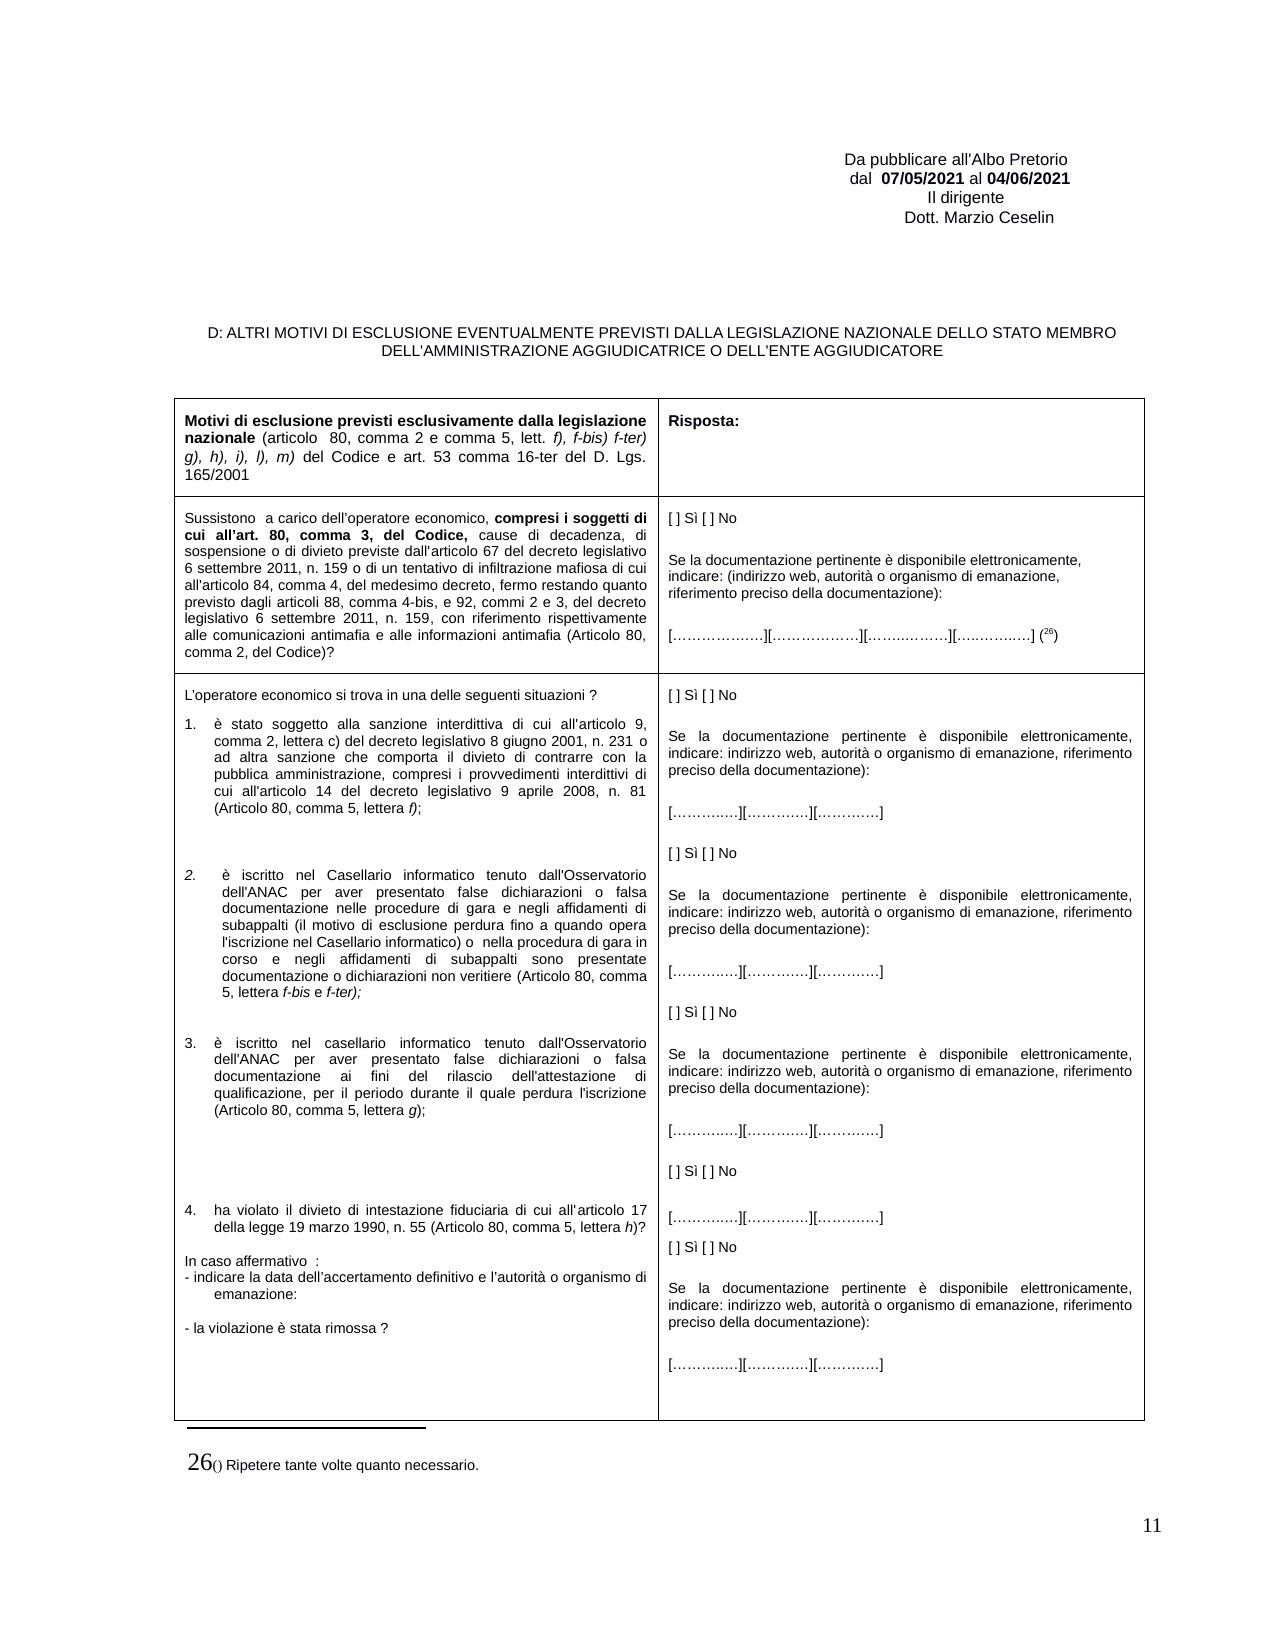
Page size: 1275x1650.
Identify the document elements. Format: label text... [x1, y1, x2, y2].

table_header Risposta: [659, 399, 1144, 496]
table_cell Sussistono a carico dell’operatore economico, compresi i soggetti di cui all’art. 80, comma 3, del Codice, cause di decadenza, di sospensione o di divieto previste dall'articolo 67 del decreto legislativo 6 settembre 2011, n. 159 o di un tentativo di infiltrazione mafiosa di cui all'articolo 84, comma 4, del medesimo decreto, fermo restando quanto previsto dagli articoli 88, comma 4-bis, e 92, commi 2 e 3, del decreto legislativo 6 settembre 2011, n. 159, con riferimento rispettivamente alle comunicazioni antimafia e alle informazioni antimafia (Articolo 80, comma 2, del Codice)? [175, 497, 658, 673]
table_cell [ ] Sì [ ] No Se la documentazione pertinente è disponibile elettronicamente, indicare: indirizzo web, autorità o organismo di emanazione, riferimento preciso della documentazione): [………..…][……….…][……….…] [ ] Sì [ ] No Se la documentazione pertinente è disponibile elettronicamente, indicare: indirizzo web, autorità o organismo di emanazione, riferimento preciso della documentazione): [………..…][……….…][……….…] [ ] Sì [ ] No Se la documentazione pertinente è disponibile elettronicamente, indicare: indirizzo web, autorità o organismo di emanazione, riferimento preciso della documentazione): [………..…][……….…][……….…] [ ] Sì [ ] No [………..…][……….…][……….…] [ ] Sì [ ] No Se la documentazione pertinente è disponibile elettronicamente, indicare: indirizzo web, autorità o organismo di emanazione, riferimento preciso della documentazione): [………..…][……….…][……….…] [659, 674, 1144, 1420]
table_cell [ ] Sì [ ] No Se la documentazione pertinente è disponibile elettronicamente, indicare: (indirizzo web, autorità o organismo di emanazione, riferimento preciso della documentazione): […………….…][………………][……..………][…..……..…] () [659, 497, 1144, 673]
table_header Motivi di esclusione previsti esclusivamente dalla legislazione nazionale (articolo 80, comma 2 e comma 5, lett. f), f-bis) f-ter) g), h), i), l), m) del Codice e art. 53 comma 16-ter del D. Lgs. 165/2001 [175, 399, 658, 496]
title D: Altri motivi di esclusione eventualmente previsti dalla legislazione nazionale dello Stato membro dell'amministrazione aggiudicatrice o dell'ente aggiudicatore [187, 324, 1137, 360]
table_cell L’operatore economico si trova in una delle seguenti situazioni ? è stato soggetto alla sanzione interdittiva di cui all'articolo 9, comma 2, lettera c) del decreto legislativo 8 giugno 2001, n. 231 o ad altra sanzione che comporta il divieto di contrarre con la pubblica amministrazione, compresi i provvedimenti interdittivi di cui all'articolo 14 del decreto legislativo 9 aprile 2008, n. 81 (Articolo 80, comma 5, lettera f); è iscritto nel Casellario informatico tenuto dall'Osservatorio dell'ANAC per aver presentato false dichiarazioni o falsa documentazione nelle procedure di gara e negli affidamenti di subappalti (il motivo di esclusione perdura fino a quando opera l'iscrizione nel Casellario informatico) o nella procedura di gara in corso e negli affidamenti di subappalti sono presentate documentazione o dichiarazioni non veritiere (Articolo 80, comma 5, lettera f-bis e f-ter); è iscritto nel casellario informatico tenuto dall'Osservatorio dell'ANAC per aver presentato false dichiarazioni o falsa documentazione ai fini del rilascio dell'attestazione di qualificazione, per il periodo durante il quale perdura l'iscrizione (Articolo 80, comma 5, lettera g); ha violato il divieto di intestazione fiduciaria di cui all'articolo 17 della legge 19 marzo 1990, n. 55 (Articolo 80, comma 5, lettera h)? In caso affermativo : - indicare la data dell’accertamento definitivo e l’autorità o organismo di emanazione: - la violazione è stata rimossa ? è in regola con le norme che disciplinano il diritto al lavoro dei disabili di cui alla legge 12 marzo 1999, n. 68 (Articolo 80, comma 5, lettera i); è stato vittima, o uno dei soggetti di cui all’art. 80, comma 3 del Codice, dei reati previsti e puniti dagli articoli 317 e 629 del codice penale aggravati ai sensi dell'articolo 7 del decreto-legge 13 maggio 1991, n. 152, convertito, con modificazioni, dalla legge 12 luglio 1991, n. 203? In caso affermativo: - ha denunciato i fatti all’autorità giudiziaria? - ricorrono i casi previsti all’articolo 4, primo comma, della Legge 24 novembre 1981, n. 689 (articolo 80, comma 5, lettera l) ? si trova rispetto ad un altro partecipante alla medesima procedura di affidamento, in una situazione di controllo di cui all'articolo 2359 del codice civile o in una qualsiasi relazione, anche di fatto, se la situazione di controllo o la relazione comporti che le offerte sono imputabili ad un unico centro decisionale (articolo 80, comma 5, lettera m)? [175, 674, 658, 1420]
